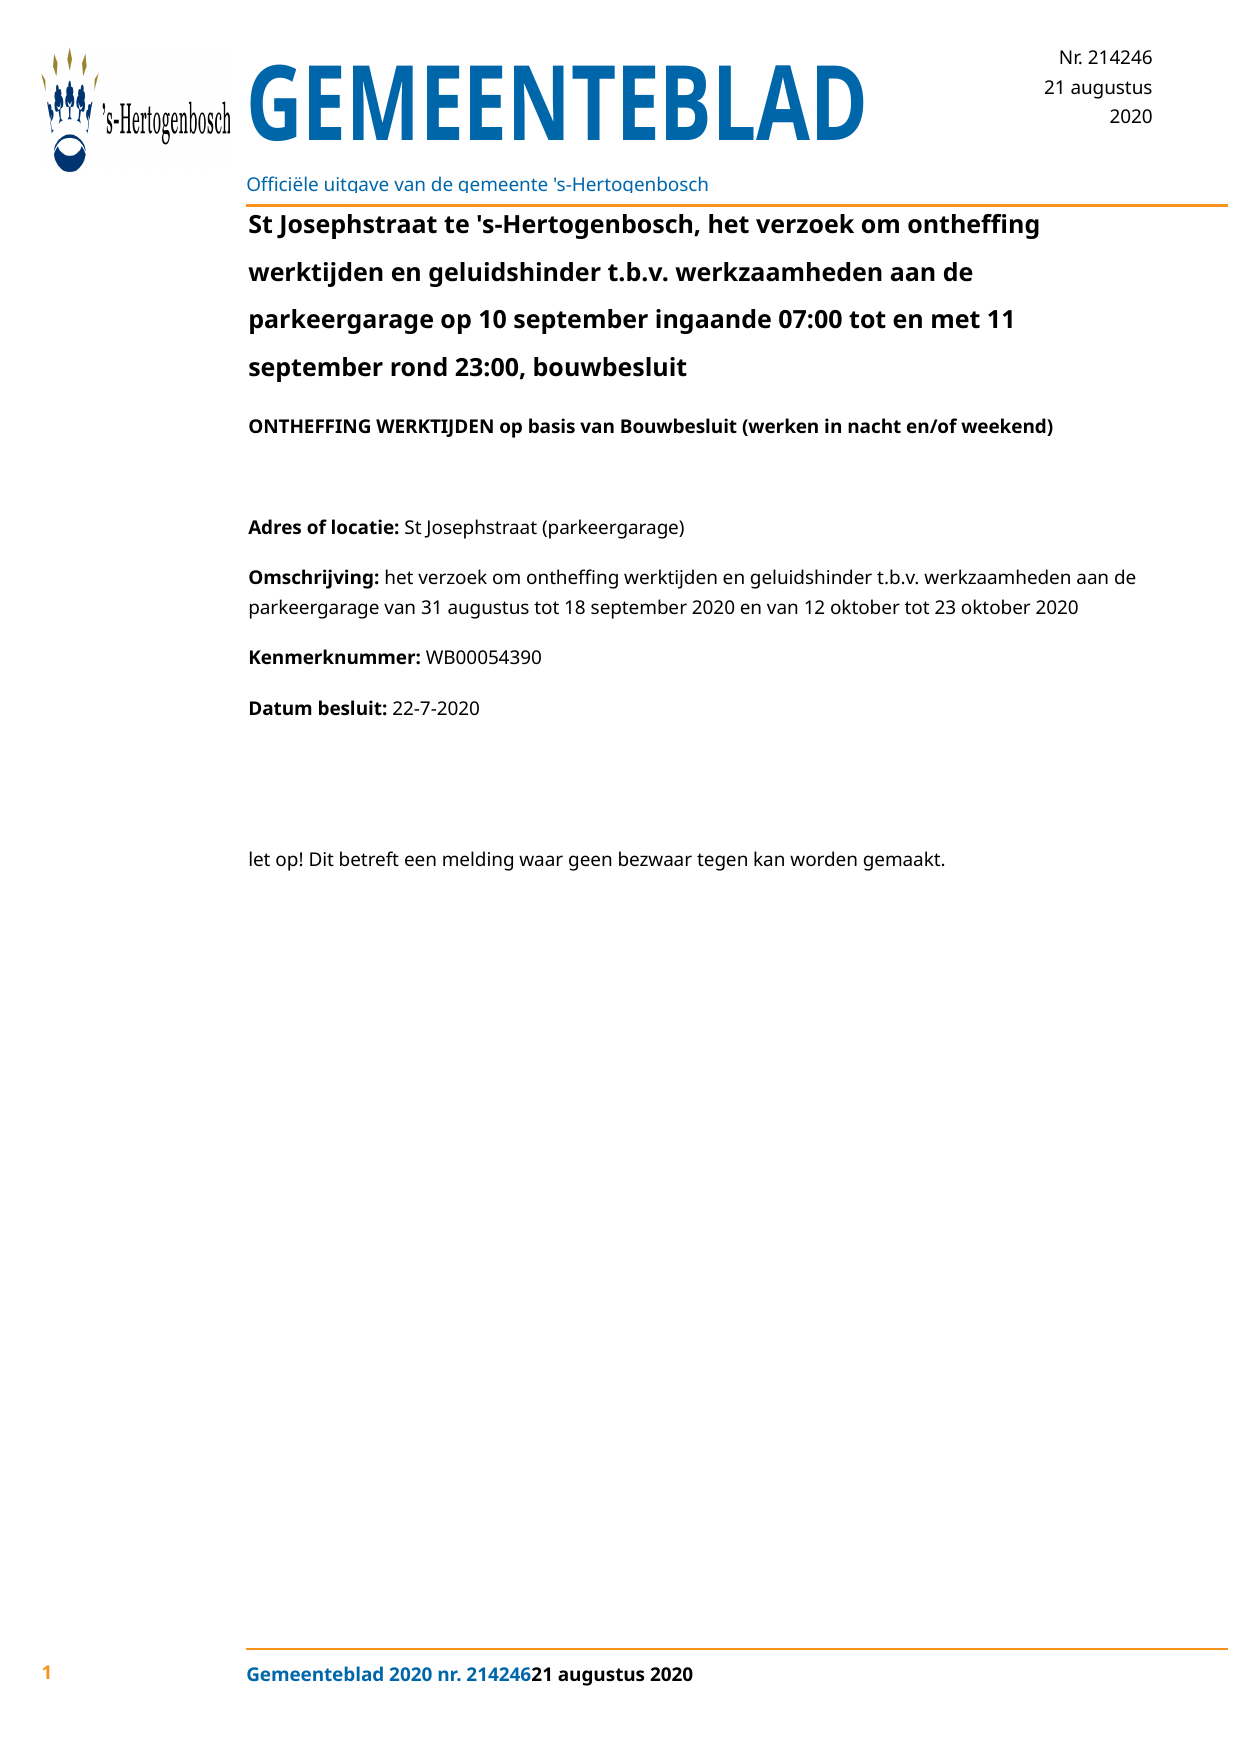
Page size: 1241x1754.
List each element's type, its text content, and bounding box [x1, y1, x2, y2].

text ONTHEFFING WERKTIJDEN op basis van Bouwbesluit (werken in nacht en/of weekend) [248, 413, 1152, 439]
text Datum besluit: 22-7-2020 [248, 695, 1152, 721]
picture [41, 47, 231, 172]
text Kenmerknummer: WB00054390 [248, 644, 1152, 670]
text let op! Dit betreft een melding waar geen bezwaar tegen kan worden gemaakt. [248, 846, 1152, 872]
text St Josephstraat te 's-Hertogenbosch, het verzoek om ontheffing werktijden en geluidshinder t.b.v. werkzaamheden aan de parkeergarage op 10 september ingaande 07:00 tot en met 11 september rond 23:00, bouwbesluit [248, 207, 1152, 384]
text Adres of locatie: St Josephstraat (parkeergarage) [248, 514, 1152, 540]
text Omschrijving: het verzoek om ontheffing werktijden en geluidshinder t.b.v. werkzaamheden aan de parkeergarage van 31 augustus tot 18 september 2020 en van 12 oktober tot 23 oktober 2020 [248, 564, 1152, 620]
